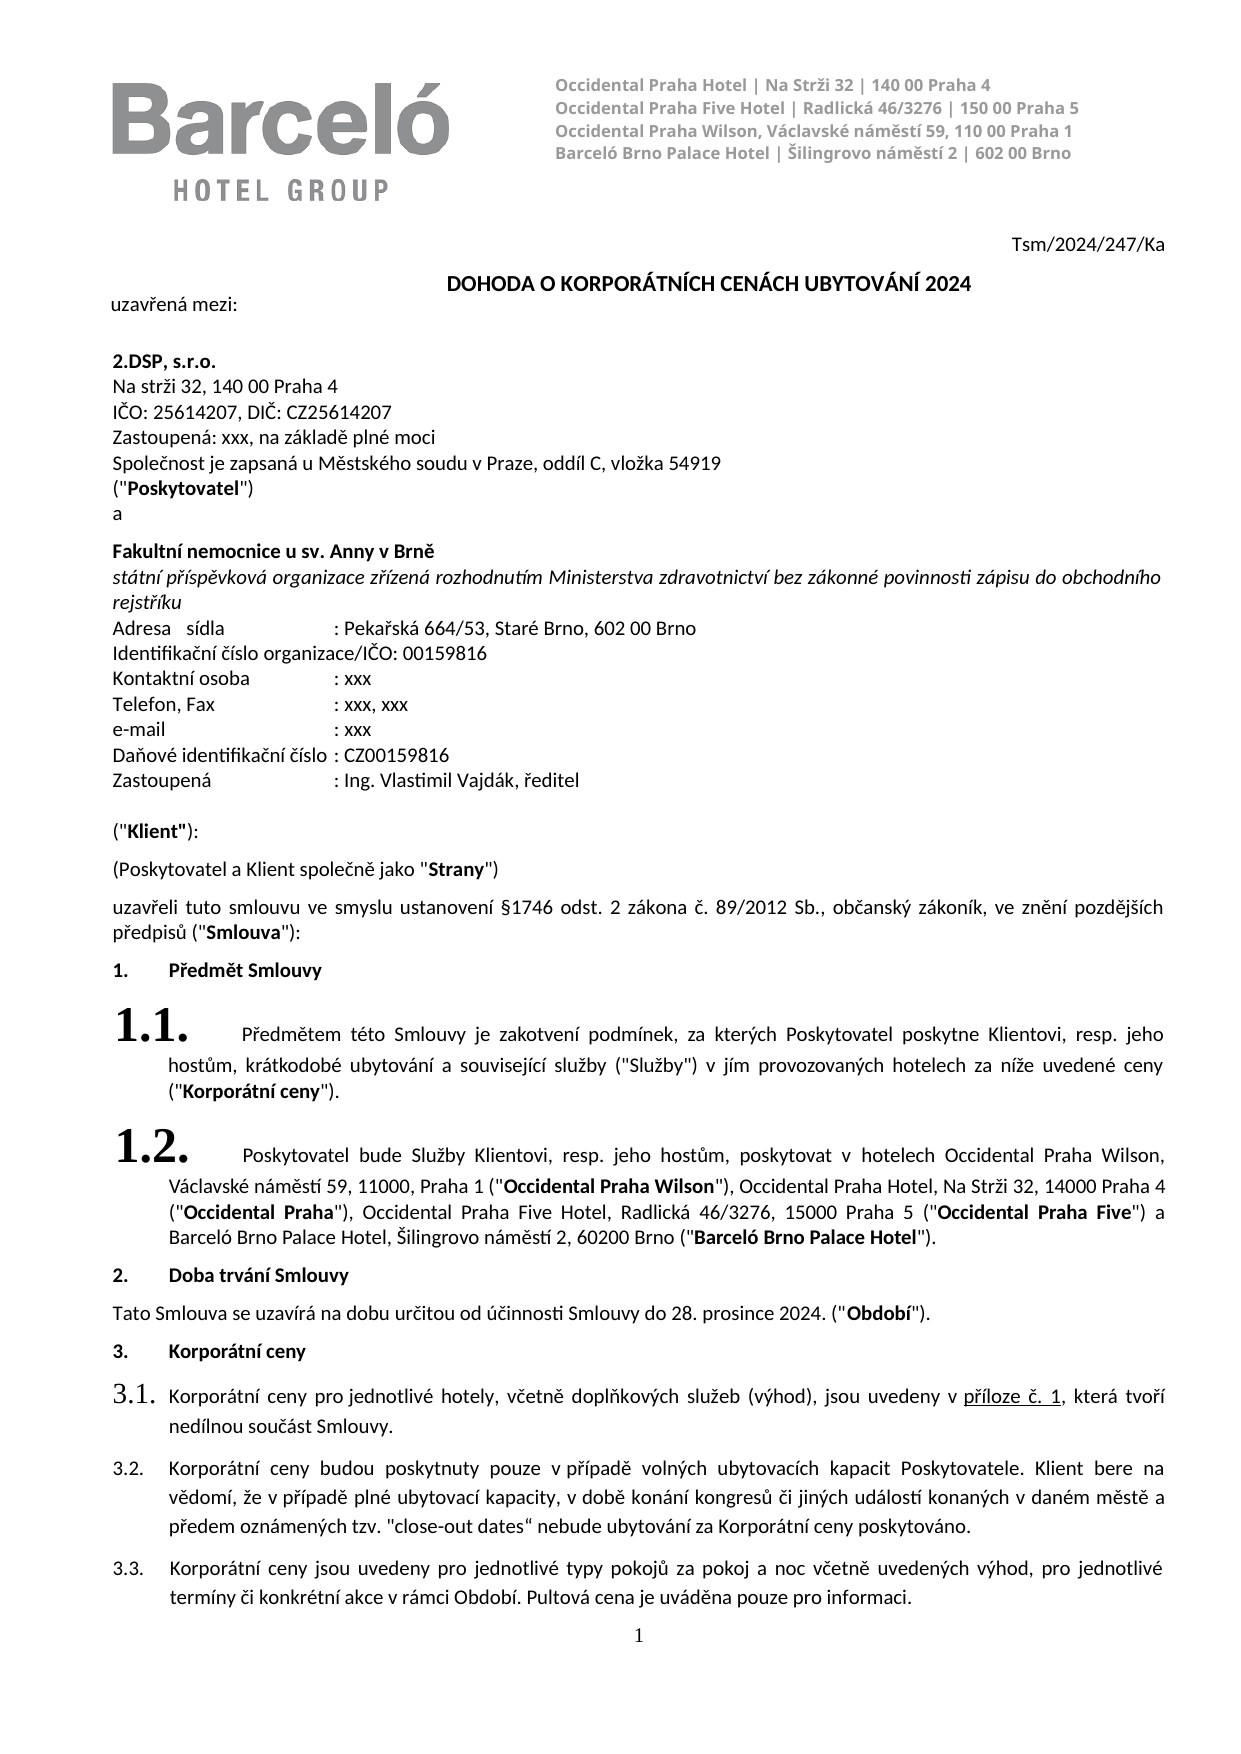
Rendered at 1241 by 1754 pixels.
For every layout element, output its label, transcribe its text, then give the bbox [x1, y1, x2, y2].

list Korporátní ceny [112, 1338, 1165, 1363]
list Korporátní ceny pro jednotlivé hotely, včetně doplňkových služeb (výhod), jsou uvedeny v příloze č. 1, která tvoří nedílnou součást Smlouvy. [112, 1376, 1165, 1439]
text uzavřeli tuto smlouvu ve smyslu ustanovení §1746 odst. 2 zákona č. 89/2012 Sb., občanský zákoník, ve znění pozdějších předpisů ("Smlouva"): [112, 894, 1165, 945]
text Společnost je zapsaná u Městského soudu v Praze, oddíl C, vložka 54919 [112, 450, 1165, 475]
text Daňové identifikační číslo : CZ00159816 [112, 742, 1165, 767]
list Doba trvání Smlouvy [112, 1262, 1165, 1288]
text ("Poskytovatel") [112, 475, 1165, 501]
text e-mail : xxx [112, 716, 1165, 742]
text (Poskytovatel a Klient společně jako "Strany") [112, 856, 1165, 881]
text 2.DSP, s.r.o. [112, 348, 1165, 373]
text státní příspěvková organizace zřízená rozhodnutím Ministerstva zdravotnictví bez zákonné povinnosti zápisu do obchodního rejstříku [112, 564, 1165, 615]
text Telefon, Fax : xxx, xxx [112, 691, 1165, 716]
text uzavřená mezi: [110, 291, 238, 316]
text Tsm/2024/247/Ka [112, 232, 1165, 257]
text ("Klient"): [112, 818, 1165, 843]
list Předmětem této Smlouvy je zakotvení podmínek, za kterých Poskytovatel poskytne Klientovi, resp. jeho hostům, krátkodobé ubytování a související služby ("Služby") v jím provozovaných hotelech za níže uvedené ceny ("Korporátní ceny"). [114, 995, 1165, 1103]
list Korporátní ceny budou poskytnuty pouze v případě volných ubytovacích kapacit Poskytovatele. Klient bere na vědomí, že v případě plné ubytovací kapacity, v době konání kongresů či jiných událostí konaných v daném městě a předem oznámených tzv. "close-out dates“ nebude ubytování za Korporátní ceny poskytováno. [112, 1455, 1165, 1539]
text Zastoupená: xxx, na základě plné moci [112, 424, 1165, 450]
list Korporátní ceny jsou uvedeny pro jednotlivé typy pokojů za pokoj a noc včetně uvedených výhod, pro jednotlivé termíny či konkrétní akce v rámci Období. Pultová cena je uváděna pouze pro informaci. [112, 1555, 1165, 1609]
text DOHODA O KORPORÁTNÍCH CENÁCH UBYTOVÁNÍ 2024 [112, 269, 1165, 298]
text Adresa sídla : Pekařská 664/53, Staré Brno, 602 00 Brno [112, 615, 1165, 640]
text Na strži 32, 140 00 Praha 4 [112, 373, 1165, 399]
text Zastoupená : Ing. Vlastimil Vajdák, ředitel [112, 767, 1165, 793]
text Tato Smlouva se uzavírá na dobu určitou od účinnosti Smlouvy do 28. prosince 2024. ("Období"). [112, 1300, 1165, 1326]
text a [112, 501, 1165, 526]
list Poskytovatel bude Služby Klientovi, resp. jeho hostům, poskytovat v hotelech Occidental Praha Wilson, Václavské náměstí 59, 11000, Praha 1 ("Occidental Praha Wilson"), Occidental Praha Hotel, Na Strži 32, 14000 Praha 4 ("Occidental Praha"), Occidental Praha Five Hotel, Radlická 46/3276, 15000 Praha 5 ("Occidental Praha Five") a Barceló Brno Palace Hotel, Šilingrovo náměstí 2, 60200 Brno ("Barceló Brno Palace Hotel"). [114, 1116, 1165, 1250]
text IČO: 25614207, DIČ: CZ25614207 [112, 399, 1165, 424]
text Fakultní nemocnice u sv. Anny v Brně [112, 538, 1165, 564]
list Předmět Smlouvy [112, 957, 1165, 983]
text Kontaktní osoba : xxx [112, 666, 1165, 691]
text Identifikační číslo organizace/IČO: 00159816 [112, 640, 1165, 666]
